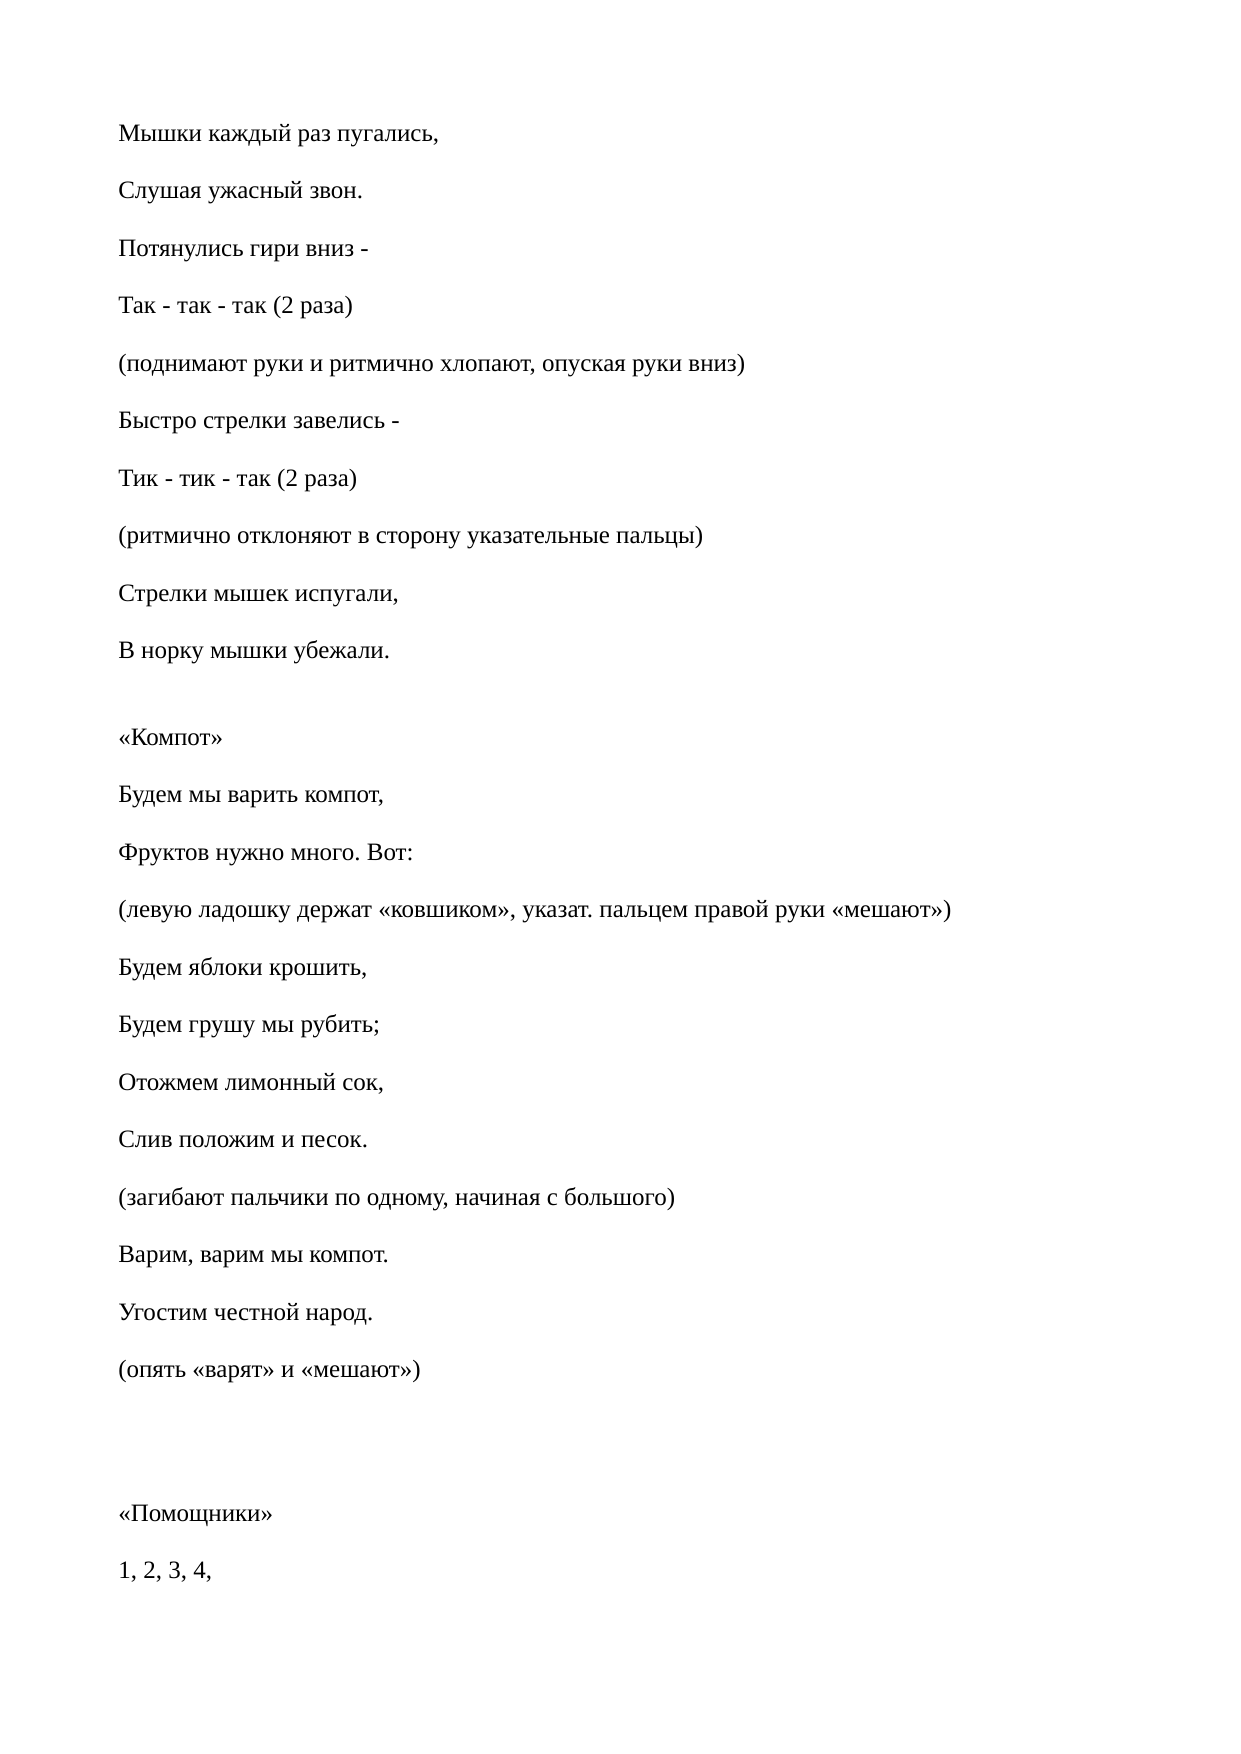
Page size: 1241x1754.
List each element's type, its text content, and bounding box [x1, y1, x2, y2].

text Мышки каждый раз пугались, [118, 118, 1122, 147]
text 1, 2, 3, 4, [118, 1556, 1122, 1584]
text Слив положим и песок. [118, 1124, 1122, 1153]
text Угостим честной народ. [118, 1297, 1122, 1326]
text Быстро стрелки завелись - [118, 406, 1122, 434]
text «Компот» [118, 722, 1122, 751]
text (загибают пальчики по одному, начиная с большого) [118, 1182, 1122, 1211]
text (опять «варят» и «мешают») [118, 1354, 1122, 1383]
text (левую ладошку держат «ковшиком», указат. пальцем правой руки «мешают») [118, 894, 1122, 923]
text Будем яблоки крошить, [118, 952, 1122, 981]
text Будем мы варить компот, [118, 779, 1122, 808]
text Так - так - так (2 раза) [118, 291, 1122, 319]
text (поднимают руки и ритмично хлопают, опуская руки вниз) [118, 348, 1122, 377]
text Тик - тик - так (2 раза) [118, 463, 1122, 492]
text Потянулись гири вниз - [118, 233, 1122, 262]
text «Помощники» [118, 1498, 1122, 1527]
text Фруктов нужно много. Вот: [118, 837, 1122, 866]
text Стрелки мышек испугали, [118, 578, 1122, 607]
text (ритмично отклоняют в сторону указательные пальцы) [118, 521, 1122, 549]
text Варим, варим мы компот. [118, 1239, 1122, 1268]
text Будем грушу мы рубить; [118, 1009, 1122, 1038]
text Отожмем лимонный сок, [118, 1067, 1122, 1096]
text Слушая ужасный звон. [118, 176, 1122, 204]
text В норку мышки убежали. [118, 636, 1122, 664]
